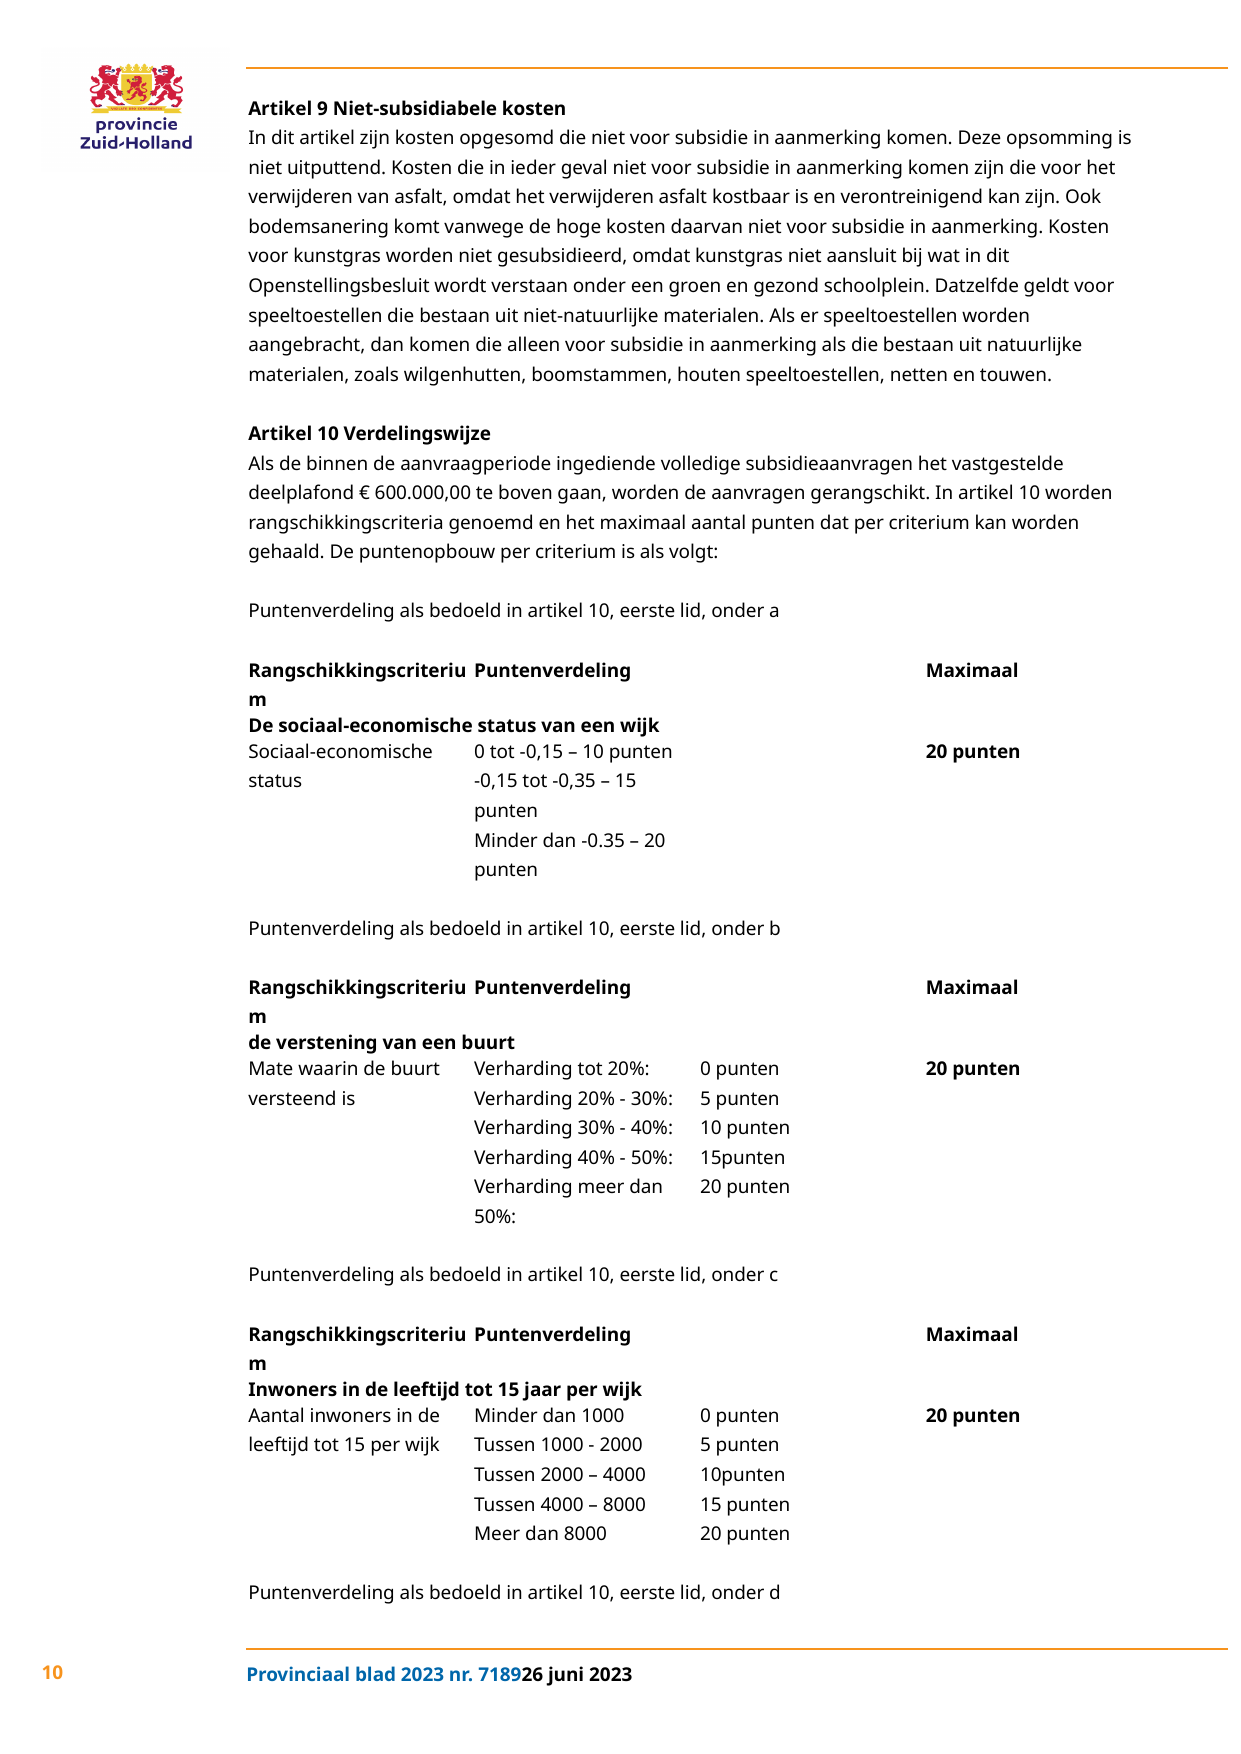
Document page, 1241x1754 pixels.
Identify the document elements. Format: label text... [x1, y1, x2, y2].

picture [41, 47, 231, 172]
table_cell [700, 738, 926, 882]
table_cell Verharding tot 20%: Verharding 20% - 30%: Verharding 30% - 40%: Verharding 40% - 50%: Verharding meer dan 50%: [474, 1055, 700, 1229]
table_cell Minder dan 1000 Tussen 1000 - 2000 Tussen 2000 – 4000 Tussen 4000 – 8000 Meer dan 8000 [474, 1402, 700, 1546]
text Als de binnen de aanvraagperiode ingediende volledige subsidieaanvragen het vastgestelde deelplafond € 600.000,00 te boven gaan, worden de aanvragen gerangschikt. In artikel 10 worden rangschikkingscriteria genoemd en het maximaal aantal punten dat per criterium kan worden gehaald. De puntenopbouw per criterium is als volgt: [248, 450, 1152, 564]
table_header Rangschikkingscriterium [248, 974, 474, 1029]
table_header Maximaal [926, 657, 1152, 712]
text Artikel 9 Niet-subsidiabele kosten [248, 95, 1152, 121]
table_cell Mate waarin de buurt versteend is [248, 1055, 474, 1229]
table_cell Sociaal-economische status [248, 738, 474, 882]
table_header Maximaal [926, 974, 1152, 1029]
table_cell De sociaal-economische status van een wijk [248, 712, 1152, 738]
table_cell 20 punten [926, 1402, 1152, 1546]
table_header Puntenverdeling [474, 1321, 926, 1376]
text Puntenverdeling als bedoeld in artikel 10, eerste lid, onder a [248, 598, 1152, 623]
text In dit artikel zijn kosten opgesomd die niet voor subsidie in aanmerking komen. Deze opsomming is niet uitputtend. Kosten die in ieder geval niet voor subsidie in aanmerking komen zijn die voor het verwijderen van asfalt, omdat het verwijderen asfalt kostbaar is en verontreinigend kan zijn. Ook bodemsanering komt vanwege de hoge kosten daarvan niet voor subsidie in aanmerking. Kosten voor kunstgras worden niet gesubsidieerd, omdat kunstgras niet aansluit bij wat in dit Openstellingsbesluit wordt verstaan onder een groen en gezond schoolplein. Datzelfde geldt voor speeltoestellen die bestaan uit niet-natuurlijke materialen. Als er speeltoestellen worden aangebracht, dan komen die alleen voor subsidie in aanmerking als die bestaan uit natuurlijke materialen, zoals wilgenhutten, boomstammen, houten speeltoestellen, netten en touwen. [248, 124, 1152, 387]
table_header Rangschikkingscriterium [248, 1321, 474, 1376]
table_cell de verstening van een buurt [248, 1030, 1152, 1055]
table_cell Inwoners in de leeftijd tot 15 jaar per wijk [248, 1376, 1152, 1402]
text Puntenverdeling als bedoeld in artikel 10, eerste lid, onder b [248, 915, 1152, 941]
table_cell 0 punten 5 punten 10punten 15 punten 20 punten [700, 1402, 926, 1546]
text Puntenverdeling als bedoeld in artikel 10, eerste lid, onder d [248, 1579, 1152, 1604]
table_cell 0 punten 5 punten 10 punten 15punten 20 punten [700, 1055, 926, 1229]
table_header Puntenverdeling [474, 657, 926, 712]
table_cell 20 punten [926, 738, 1152, 882]
table_cell 0 tot -0,15 – 10 punten -0,15 tot -0,35 – 15 punten Minder dan -0.35 – 20 punten [474, 738, 700, 882]
table_cell Aantal inwoners in de leeftijd tot 15 per wijk [248, 1402, 474, 1546]
table_header Maximaal [926, 1321, 1152, 1376]
text Artikel 10 Verdelingswijze [248, 420, 1152, 446]
table_cell 20 punten [926, 1055, 1152, 1229]
table_header Rangschikkingscriterium [248, 657, 474, 712]
table_header Puntenverdeling [474, 974, 926, 1029]
text Puntenverdeling als bedoeld in artikel 10, eerste lid, onder c [248, 1262, 1152, 1287]
